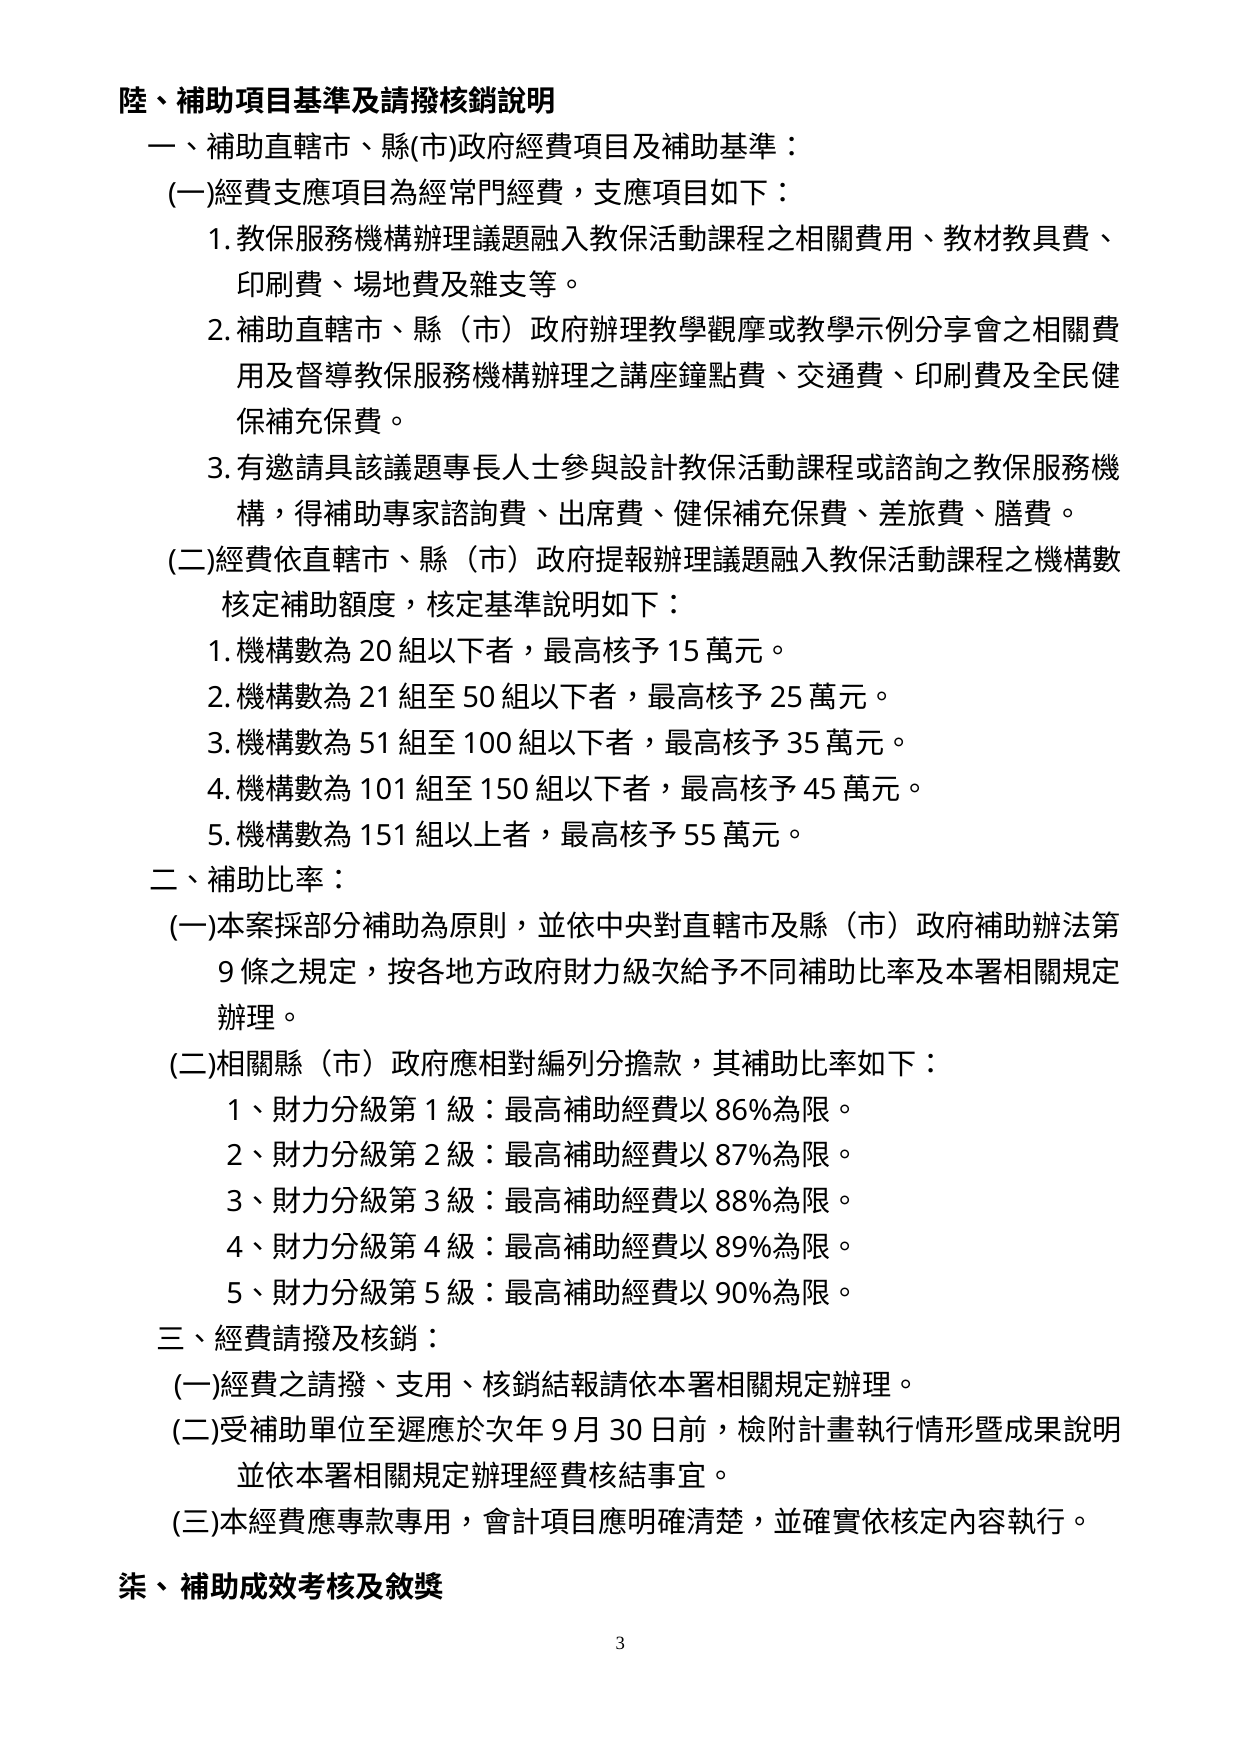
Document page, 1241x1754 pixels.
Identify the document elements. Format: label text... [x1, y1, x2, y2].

text (二)相關縣（市）政府應相對編列分擔款，其補助比率如下： [169, 1037, 1122, 1083]
text 3、財力分級第3級：最高補助經費以88%為限。 [226, 1175, 1122, 1221]
text (二)受補助單位至遲應於次年9月30日前，檢附計畫執行情形暨成果說明並依本署相關規定辦理經費核結事宜。 [172, 1404, 1122, 1496]
list 機構數為20組以下者，最高核予15萬元。 [207, 625, 1122, 671]
list 補助成效考核及敘獎 [118, 1560, 1122, 1606]
list 教保服務機構辦理議題融入教保活動課程之相關費用、教材教具費、印刷費、場地費及雜支等。 [207, 212, 1122, 304]
text 2、財力分級第2級：最高補助經費以87%為限。 [226, 1129, 1122, 1175]
text (三)本經費應專款專用，會計項目應明確清楚，並確實依核定內容執行。 [172, 1496, 1122, 1542]
text (一)經費支應項目為經常門經費，支應項目如下： [168, 167, 1122, 212]
text 一、補助直轄市、縣(市)政府經費項目及補助基準： [118, 121, 1122, 167]
list 機構數為101組至150組以下者，最高核予45萬元。 [207, 762, 1122, 808]
text (一)經費之請撥、支用、核銷結報請依本署相關規定辦理。 [118, 1358, 1122, 1404]
list 機構數為51組至100組以下者，最高核予35萬元。 [207, 717, 1122, 762]
text 1、財力分級第1級：最高補助經費以86%為限。 [226, 1083, 1122, 1129]
text 三、經費請撥及核銷： [118, 1312, 1122, 1358]
text (二)經費依直轄市、縣（市）政府提報辦理議題融入教保活動課程之機構數核定補助額度，核定基準說明如下： [168, 533, 1122, 625]
list 補助直轄市、縣（市）政府辦理教學觀摩或教學示例分享會之相關費用及督導教保服務機構辦理之講座鐘點費、交通費、印刷費及全民健保補充保費。 [207, 304, 1122, 442]
text 二、補助比率： [149, 854, 1122, 900]
list 機構數為21組至50組以下者，最高核予25萬元。 [207, 671, 1122, 717]
text 4、財力分級第4級：最高補助經費以89%為限。 [226, 1221, 1122, 1267]
subtitle 陸、補助項目基準及請撥核銷說明 [118, 75, 1122, 121]
text (一)本案採部分補助為原則，並依中央對直轄市及縣（市）政府補助辦法第9條之規定，按各地方政府財力級次給予不同補助比率及本署相關規定辦理。 [169, 900, 1122, 1037]
list 機構數為151組以上者，最高核予55萬元。 [207, 808, 1122, 854]
list 有邀請具該議題專長人士參與設計教保活動課程或諮詢之教保服務機構，得補助專家諮詢費、出席費、健保補充保費、差旅費、膳費。 [207, 442, 1122, 533]
text 5、財力分級第5級：最高補助經費以90%為限。 [226, 1267, 1122, 1312]
